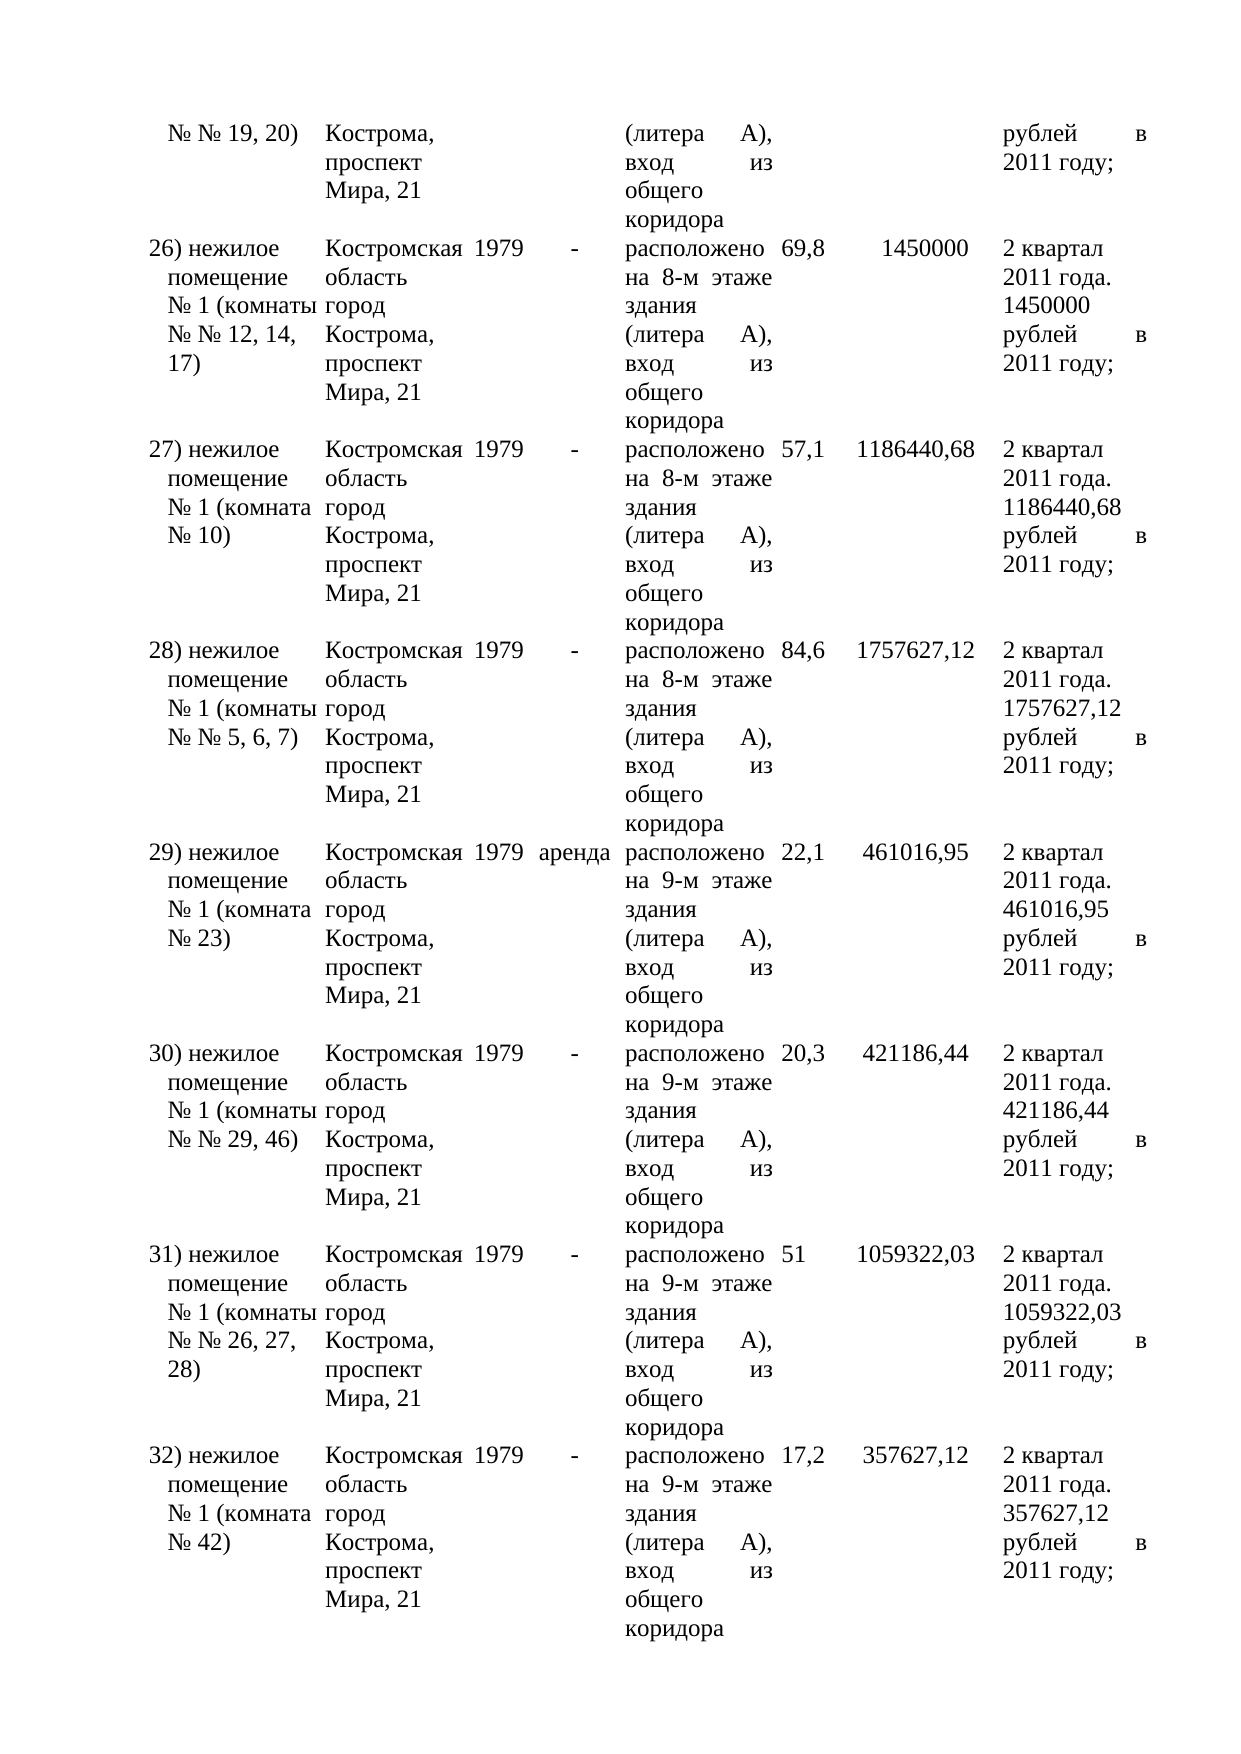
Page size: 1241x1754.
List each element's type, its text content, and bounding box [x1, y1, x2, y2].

table_cell [847, 118, 984, 233]
table_cell - [523, 1239, 616, 1441]
table_cell 26) нежилое помещение № 1 (комнаты № № 12, 14, 17) [149, 233, 317, 434]
table_cell расположено на 8-м этаже здания (литера А), вход из общего коридора [616, 233, 772, 434]
table_cell 2 квартал 2011 года. 1186440,68 рублей в 2011 году; [984, 434, 1147, 636]
table_cell 69,8 [772, 233, 847, 434]
table_cell 461016,95 [847, 837, 984, 1038]
table_cell 2 квартал 2011 года. 421186,44 рублей в 2011 году; [984, 1038, 1147, 1239]
table_cell 1450000 [847, 233, 984, 434]
table_cell - [523, 233, 616, 434]
table_cell 27) нежилое помещение № 1 (комната № 10) [149, 434, 317, 636]
table_cell расположено на 8-м этаже здания (литера А), вход из общего коридора [616, 434, 772, 636]
table_cell 2 квартал 2011 года. 1757627,12 рублей в 2011 году; [984, 636, 1147, 837]
table_cell 57,1 [772, 434, 847, 636]
table_cell 1757627,12 [847, 636, 984, 837]
table_cell расположено на 9-м этаже здания (литера А), вход из общего коридора [616, 1239, 772, 1441]
table_cell - [523, 1441, 616, 1642]
table_cell 2 квартал 2011 года. 357627,12 рублей в 2011 году; [984, 1441, 1147, 1642]
table_cell 29) нежилое помещение № 1 (комната № 23) [149, 837, 317, 1038]
table_cell Костромская область город Кострома, проспект Мира, 21 [317, 837, 464, 1038]
table_cell 1059322,03 [847, 1239, 984, 1441]
table_cell 2 квартал 2011 года. 1059322,03 рублей в 2011 году; [984, 1239, 1147, 1441]
table_cell рублей в 2011 году; [984, 118, 1147, 233]
table_cell 1186440,68 [847, 434, 984, 636]
table_cell Костромская область город Кострома, проспект Мира, 21 [317, 636, 464, 837]
table_cell 1979 [464, 1441, 523, 1642]
table_cell [772, 118, 847, 233]
table_cell 51 [772, 1239, 847, 1441]
table_cell - [523, 1038, 616, 1239]
table_cell - [523, 434, 616, 636]
table_cell [464, 118, 523, 233]
table_cell 421186,44 [847, 1038, 984, 1239]
table_cell Костромская область город Кострома, проспект Мира, 21 [317, 1038, 464, 1239]
table_cell расположено на 9-м этаже здания (литера А), вход из общего коридора [616, 837, 772, 1038]
table_cell расположено на 8-м этаже здания (литера А), вход из общего коридора [616, 636, 772, 837]
table_cell аренда [523, 837, 616, 1038]
table_cell 2 квартал 2011 года. 1450000 рублей в 2011 году; [984, 233, 1147, 434]
table_cell Костромская область город Кострома, проспект Мира, 21 [317, 233, 464, 434]
table_cell 22,1 [772, 837, 847, 1038]
table_cell 28) нежилое помещение № 1 (комнаты № № 5, 6, 7) [149, 636, 317, 837]
table_cell расположено на 9-м этаже здания (литера А), вход из общего коридора [616, 1038, 772, 1239]
table_cell - [523, 118, 616, 233]
table_cell - [523, 636, 616, 837]
table_cell 31) нежилое помещение № 1 (комнаты № № 26, 27, 28) [149, 1239, 317, 1441]
table_cell Костромская область город Кострома, проспект Мира, 21 [317, 1239, 464, 1441]
table_cell расположено на 9-м этаже здания (литера А), вход из общего коридора [616, 1441, 772, 1642]
table_cell 1979 [464, 434, 523, 636]
table_cell № № 19, 20) [149, 118, 317, 233]
table_cell Кострома, проспект Мира, 21 [317, 118, 464, 233]
table_cell 32) нежилое помещение № 1 (комната № 42) [149, 1441, 317, 1642]
table_cell 1979 [464, 1038, 523, 1239]
table_cell 20,3 [772, 1038, 847, 1239]
table_cell 1979 [464, 636, 523, 837]
table_cell Костромская область город Кострома, проспект Мира, 21 [317, 1441, 464, 1642]
table_cell 1979 [464, 1239, 523, 1441]
table_cell 1979 [464, 233, 523, 434]
table_cell 1979 [464, 837, 523, 1038]
table_cell 84,6 [772, 636, 847, 837]
table_cell Костромская область город Кострома, проспект Мира, 21 [317, 434, 464, 636]
table_cell 17,2 [772, 1441, 847, 1642]
table_cell (литера А), вход из общего коридора [616, 118, 772, 233]
table_cell 2 квартал 2011 года. 461016,95 рублей в 2011 году; [984, 837, 1147, 1038]
table_cell 357627,12 [847, 1441, 984, 1642]
table_cell 30) нежилое помещение № 1 (комнаты № № 29, 46) [149, 1038, 317, 1239]
